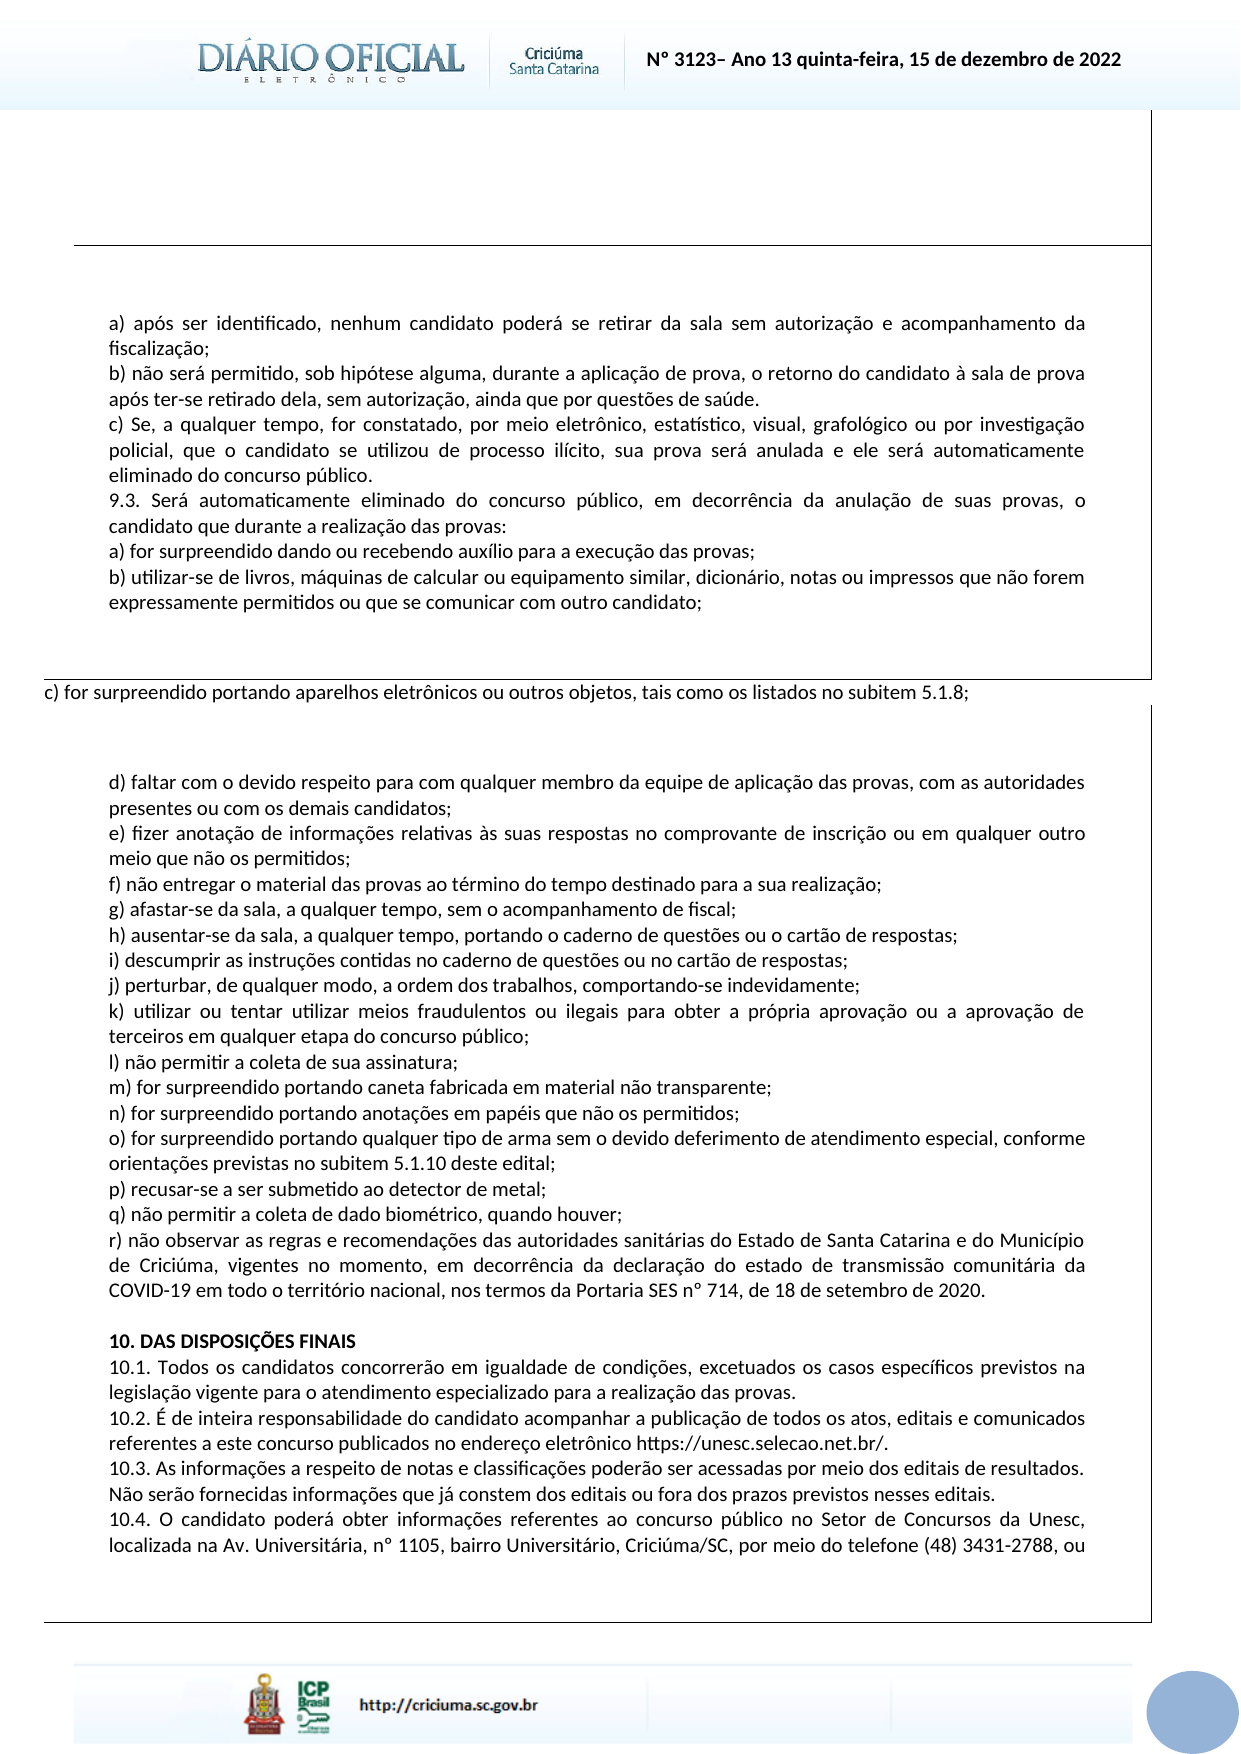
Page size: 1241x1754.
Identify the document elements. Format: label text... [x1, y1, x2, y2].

text l) não permitir a coleta de sua assinatura; [44, 1049, 1151, 1074]
text j) perturbar, de qualquer modo, a ordem dos trabalhos, comportando-se indevidamente; [44, 973, 1151, 998]
text 10.3. As informações a respeito de notas e classificações poderão ser acessadas por meio dos editais de resultados. Não serão fornecidas informações que já constem dos editais ou fora dos prazos previstos nesses editais. [44, 1456, 1151, 1506]
text e) fizer anotação de informações relativas às suas respostas no comprovante de inscrição ou em qualquer outro meio que não os permitidos; [44, 820, 1151, 871]
text 10.1. Todos os candidatos concorrerão em igualdade de condições, excetuados os casos específicos previstos na legislação vigente para o atendimento especializado para a realização das provas. [44, 1354, 1151, 1405]
text 10.2. É de inteira responsabilidade do candidato acompanhar a publicação de todos os atos, editais e comunicados referentes a este concurso publicados no endereço eletrônico https://unesc.selecao.net.br/. [44, 1405, 1151, 1456]
text g) afastar-se da sala, a qualquer tempo, sem o acompanhamento de fiscal; [44, 896, 1151, 922]
text 9.3. Será automaticamente eliminado do concurso público, em decorrência da anulação de suas provas, o candidato que durante a realização das provas: [44, 488, 1151, 538]
text c) for surpreendido portando aparelhos eletrônicos ou outros objetos, tais como os listados no subitem 5.1.8; [44, 679, 1152, 705]
text 10.4. O candidato poderá obter informações referentes ao concurso público no Setor de Concursos da Unesc, localizada na Av. Universitária, nº 1105, bairro Universitário, Criciúma/SC, por meio do telefone (48) 3431-2788, ou [44, 1506, 1151, 1622]
text n) for surpreendido portando anotações em papéis que não os permitidos; [44, 1100, 1151, 1125]
text r) não observar as regras e recomendações das autoridades sanitárias do Estado de Santa Catarina e do Município de Criciúma, vigentes no momento, em decorrência da declaração do estado de transmissão comunitária da COVID-19 em todo o território nacional, nos termos da Portaria SES nº 714, de 18 de setembro de 2020. [44, 1227, 1151, 1303]
text b) não será permitido, sob hipótese alguma, durante a aplicação de prova, o retorno do candidato à sala de prova após ter-se retirado dela, sem autorização, ainda que por questões de saúde. [44, 361, 1151, 411]
text d) faltar com o devido respeito para com qualquer membro da equipe de aplicação das provas, com as autoridades presentes ou com os demais candidatos; [44, 705, 1151, 820]
text q) não permitir a coleta de dado biométrico, quando houver; [44, 1201, 1151, 1227]
text a) após ser identificado, nenhum candidato poderá se retirar da sala sem autorização e acompanhamento da fiscalização; [44, 245, 1151, 361]
text h) ausentar-se da sala, a qualquer tempo, portando o caderno de questões ou o cartão de respostas; [44, 922, 1151, 947]
text a) for surpreendido dando ou recebendo auxílio para a execução das provas; [44, 538, 1152, 564]
text m) for surpreendido portando caneta fabricada em material não transparente; [44, 1074, 1151, 1100]
text i) descumprir as instruções contidas no caderno de questões ou no cartão de respostas; [44, 947, 1151, 973]
text c) Se, a qualquer tempo, for constatado, por meio eletrônico, estatístico, visual, grafológico ou por investigação policial, que o candidato se utilizou de processo ilícito, sua prova será anulada e ele será automaticamente eliminado do concurso público. [44, 411, 1151, 488]
text p) recusar-se a ser submetido ao detector de metal; [44, 1176, 1151, 1201]
text b) utilizar-se de livros, máquinas de calcular ou equipamento similar, dicionário, notas ou impressos que não forem expressamente permitidos ou que se comunicar com outro candidato; [44, 564, 1151, 679]
text 10. DAS DISPOSIÇÕES FINAIS [44, 1328, 1152, 1354]
text o) for surpreendido portando qualquer tipo de arma sem o devido deferimento de atendimento especial, conforme orientações previstas no subitem 5.1.10 deste edital; [44, 1125, 1151, 1176]
text f) não entregar o material das provas ao término do tempo destinado para a sua realização; [44, 871, 1151, 896]
text k) utilizar ou tentar utilizar meios fraudulentos ou ilegais para obter a própria aprovação ou a aprovação de terceiros em qualquer etapa do concurso público; [44, 998, 1151, 1049]
